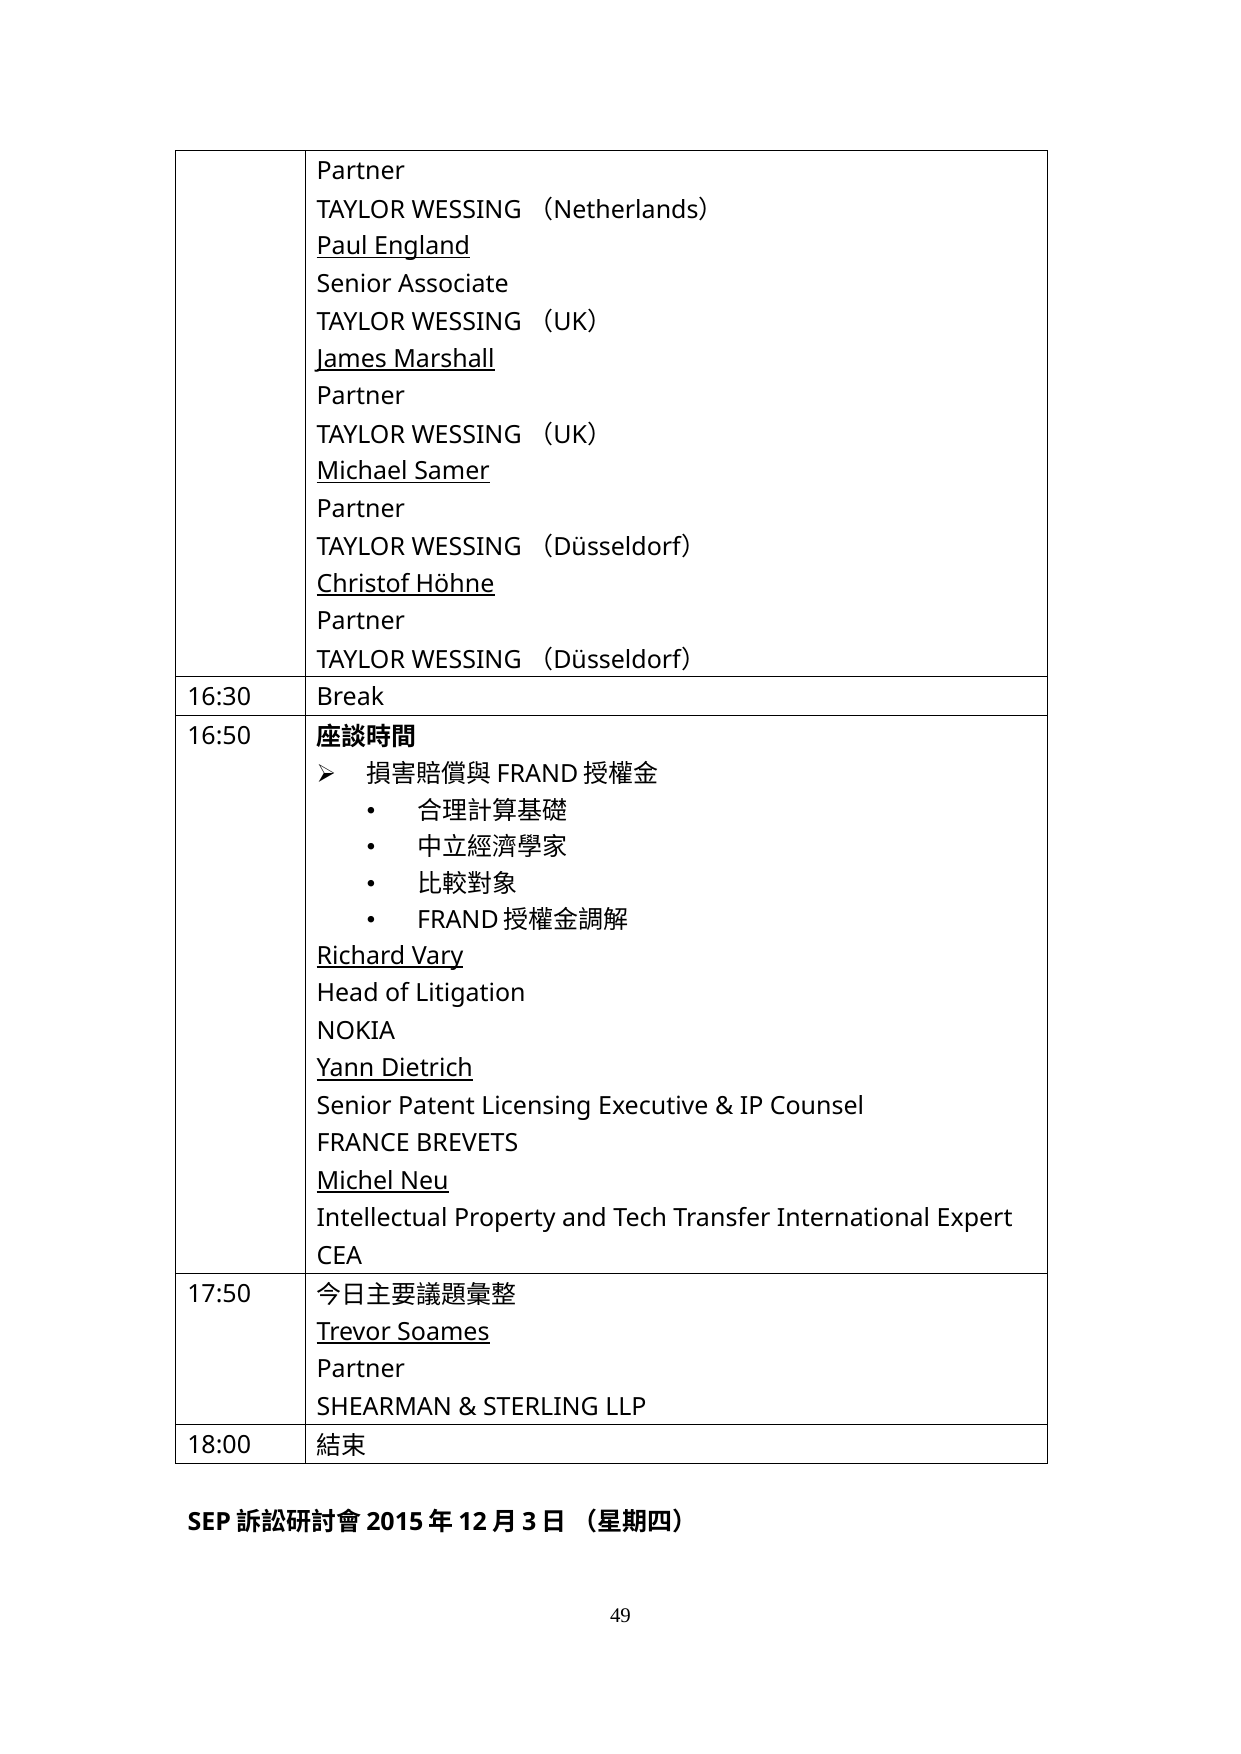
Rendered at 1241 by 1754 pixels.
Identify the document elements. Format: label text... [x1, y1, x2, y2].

table_cell 座談時間 損害賠償與FRAND授權金 合理計算基礎 中立經濟學家 比較對象 FRAND授權金調解 Richard Vary Head of Litigation NOKIA Yann Dietrich Senior Patent Licensing Executive & IP Counsel FRANCE BREVETS Michel Neu Intellectual Property and Tech Transfer International Expert CEA [306, 716, 1047, 1273]
table_cell [176, 151, 305, 676]
table_cell 17:50 [176, 1274, 305, 1424]
table_cell Break [306, 677, 1047, 714]
table_cell 16:50 [176, 716, 305, 1273]
text SEP訴訟研討會2015年12月3日 （星期四） [187, 1501, 1053, 1539]
table_cell 結束 [306, 1425, 1047, 1463]
table_cell Partner TAYLOR WESSING （Netherlands） Paul England Senior Associate TAYLOR WESSING （UK） James Marshall Partner TAYLOR WESSING （UK） Michael Samer Partner TAYLOR WESSING （Düsseldorf） Christof Höhne Partner TAYLOR WESSING （Düsseldorf） [306, 151, 1047, 676]
table_cell 16:30 [176, 677, 305, 714]
table_cell 18:00 [176, 1425, 305, 1463]
table_cell 今日主要議題彙整 Trevor Soames Partner SHEARMAN & STERLING LLP [306, 1274, 1047, 1424]
